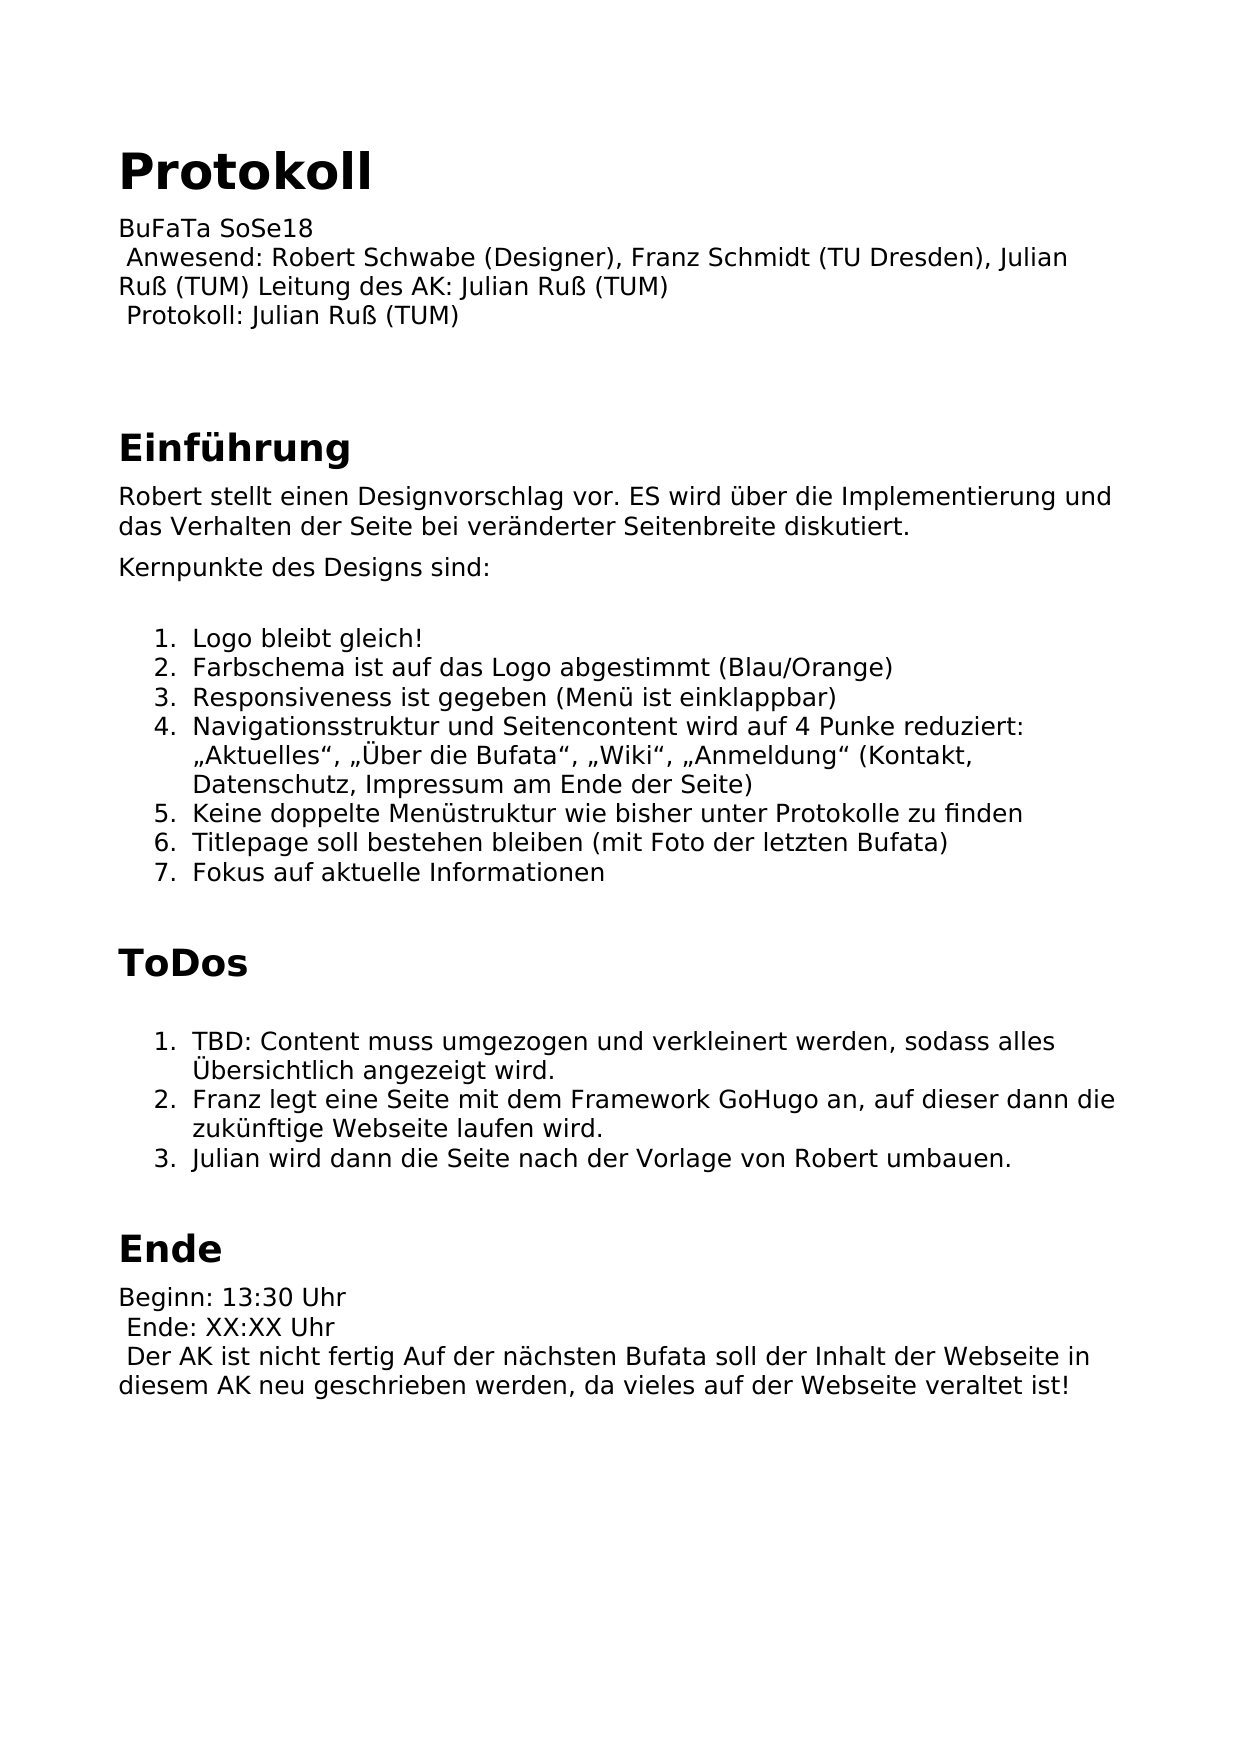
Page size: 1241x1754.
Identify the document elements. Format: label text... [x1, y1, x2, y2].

text Robert stellt einen Designvorschlag vor. ES wird über die Implementierung und das Verhalten der Seite bei veränderter Seitenbreite diskutiert. [118, 482, 1122, 541]
text Beginn: 13:30 Uhr Ende: XX:XX Uhr Der AK ist nicht fertig Auf der nächsten Bufata soll der Inhalt der Webseite in diesem AK neu geschrieben werden, da vieles auf der Webseite veraltet ist! [118, 1283, 1122, 1400]
list Responsiveness ist gegeben (Menü ist einklappbar) [177, 683, 1122, 712]
list Logo bleibt gleich! [177, 624, 1122, 654]
subtitle Protokoll [118, 143, 1122, 201]
list Fokus auf aktuelle Informationen [177, 858, 1122, 887]
subtitle ToDos [118, 941, 1122, 985]
list Keine doppelte Menüstruktur wie bisher unter Protokolle zu finden [177, 799, 1122, 829]
list Titlepage soll bestehen bleiben (mit Foto der letzten Bufata) [177, 829, 1122, 858]
list Julian wird dann die Seite nach der Vorlage von Robert umbauen. [177, 1144, 1122, 1173]
list Franz legt eine Seite mit dem Framework GoHugo an, auf dieser dann die zukünftige Webseite laufen wird. [177, 1085, 1122, 1144]
list Navigationsstruktur und Seitencontent wird auf 4 Punke reduziert: „Aktuelles“, „Über die Bufata“, „Wiki“, „Anmeldung“ (Kontakt, Datenschutz, Impressum am Ende der Seite) [177, 712, 1122, 799]
list Farbschema ist auf das Logo abgestimmt (Blau/Orange) [177, 654, 1122, 683]
list TBD: Content muss umgezogen und verkleinert werden, sodass alles Übersichtlich angezeigt wird. [177, 1027, 1122, 1085]
text BuFaTa SoSe18 Anwesend: Robert Schwabe (Designer), Franz Schmidt (TU Dresden), Julian Ruß (TUM) Leitung des AK: Julian Ruß (TUM) Protokoll: Julian Ruß (TUM) [118, 214, 1122, 389]
subtitle Ende [118, 1227, 1122, 1271]
subtitle Einführung [118, 426, 1122, 470]
text Kernpunkte des Designs sind: [118, 553, 1122, 582]
